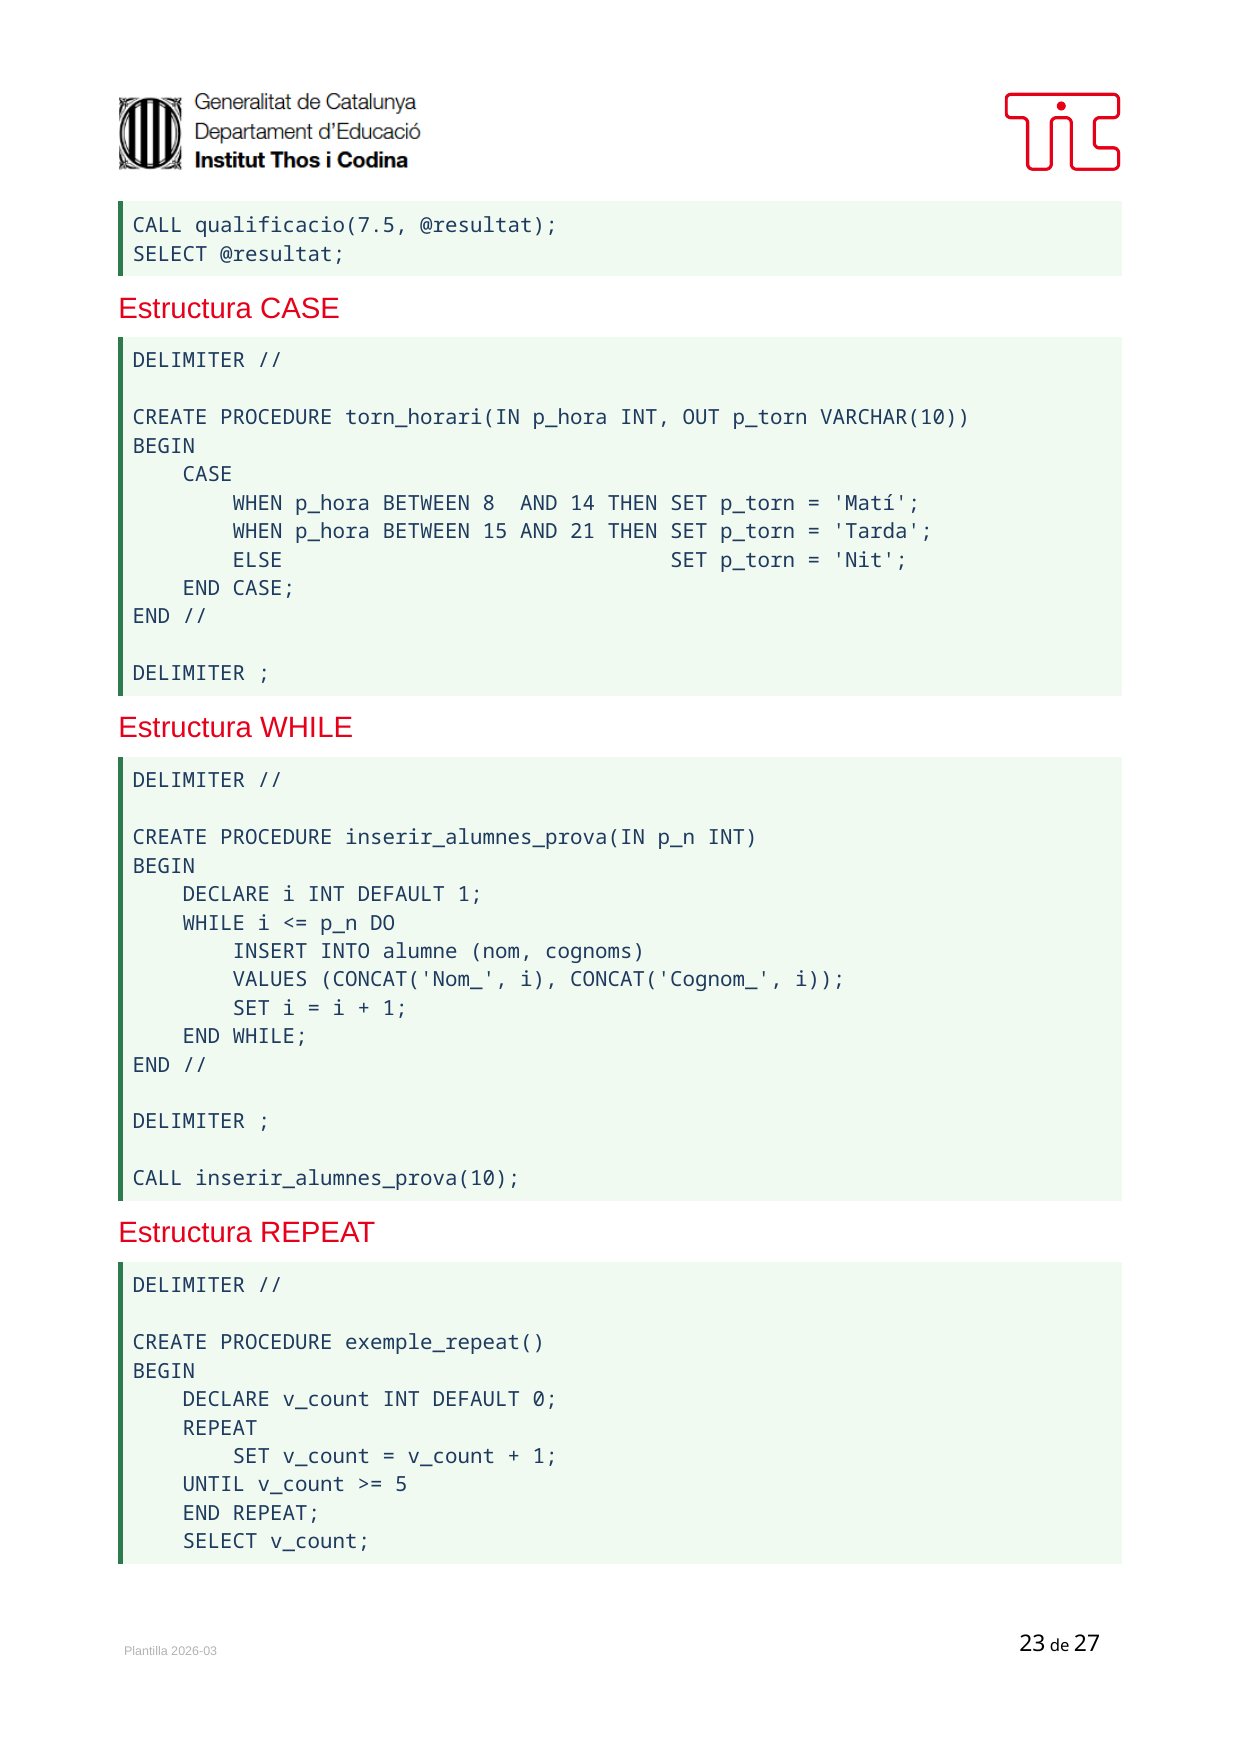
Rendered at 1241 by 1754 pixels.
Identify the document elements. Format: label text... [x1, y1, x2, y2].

text END REPEAT; [123, 1498, 1122, 1526]
text WHILE i <= p_n DO [123, 908, 1122, 936]
text REPEAT [123, 1413, 1122, 1441]
text END CASE; [123, 573, 1122, 602]
text CREATE PROCEDURE torn_horari(IN p_hora INT, OUT p_torn VARCHAR(10)) [123, 402, 1122, 431]
text BEGIN [123, 1356, 1122, 1384]
text CALL inserir_alumnes_prova(10); [123, 1163, 1122, 1201]
text INSERT INTO alumne (nom, cognoms) [123, 936, 1122, 964]
subtitle Estructura CASE [118, 291, 1122, 324]
subtitle Estructura WHILE [118, 710, 1122, 744]
text CREATE PROCEDURE exemple_repeat() [123, 1327, 1122, 1356]
picture [1004, 92, 1123, 171]
text DELIMITER // [123, 337, 1122, 374]
picture [118, 92, 422, 171]
text UNTIL v_count >= 5 [123, 1469, 1122, 1498]
text BEGIN [123, 851, 1122, 879]
text SET i = i + 1; [123, 993, 1122, 1021]
text VALUES (CONCAT('Nom_', i), CONCAT('Cognom_', i)); [123, 964, 1122, 993]
text DELIMITER // [123, 1262, 1122, 1299]
text SET v_count = v_count + 1; [123, 1441, 1122, 1469]
subtitle Estructura REPEAT [118, 1215, 1122, 1249]
text WHEN p_hora BETWEEN 15 AND 21 THEN SET p_torn = 'Tarda'; [123, 516, 1122, 545]
text DELIMITER // [123, 757, 1122, 794]
text SELECT v_count; [123, 1526, 1122, 1564]
text END WHILE; [123, 1021, 1122, 1050]
text END // [123, 602, 1122, 630]
text WHEN p_hora BETWEEN 8 AND 14 THEN SET p_torn = 'Matí'; [123, 488, 1122, 516]
text END // [123, 1050, 1122, 1078]
text BEGIN [123, 431, 1122, 459]
text DELIMITER ; [123, 658, 1122, 696]
text ELSE SET p_torn = 'Nit'; [123, 545, 1122, 573]
text DECLARE i INT DEFAULT 1; [123, 879, 1122, 908]
text DECLARE v_count INT DEFAULT 0; [123, 1384, 1122, 1413]
text DELIMITER ; [123, 1107, 1122, 1135]
text CREATE PROCEDURE inserir_alumnes_prova(IN p_n INT) [123, 822, 1122, 851]
text SELECT @resultat; [123, 239, 1122, 276]
text CASE [123, 459, 1122, 488]
text CALL qualificacio(7.5, @resultat); [123, 201, 1122, 239]
